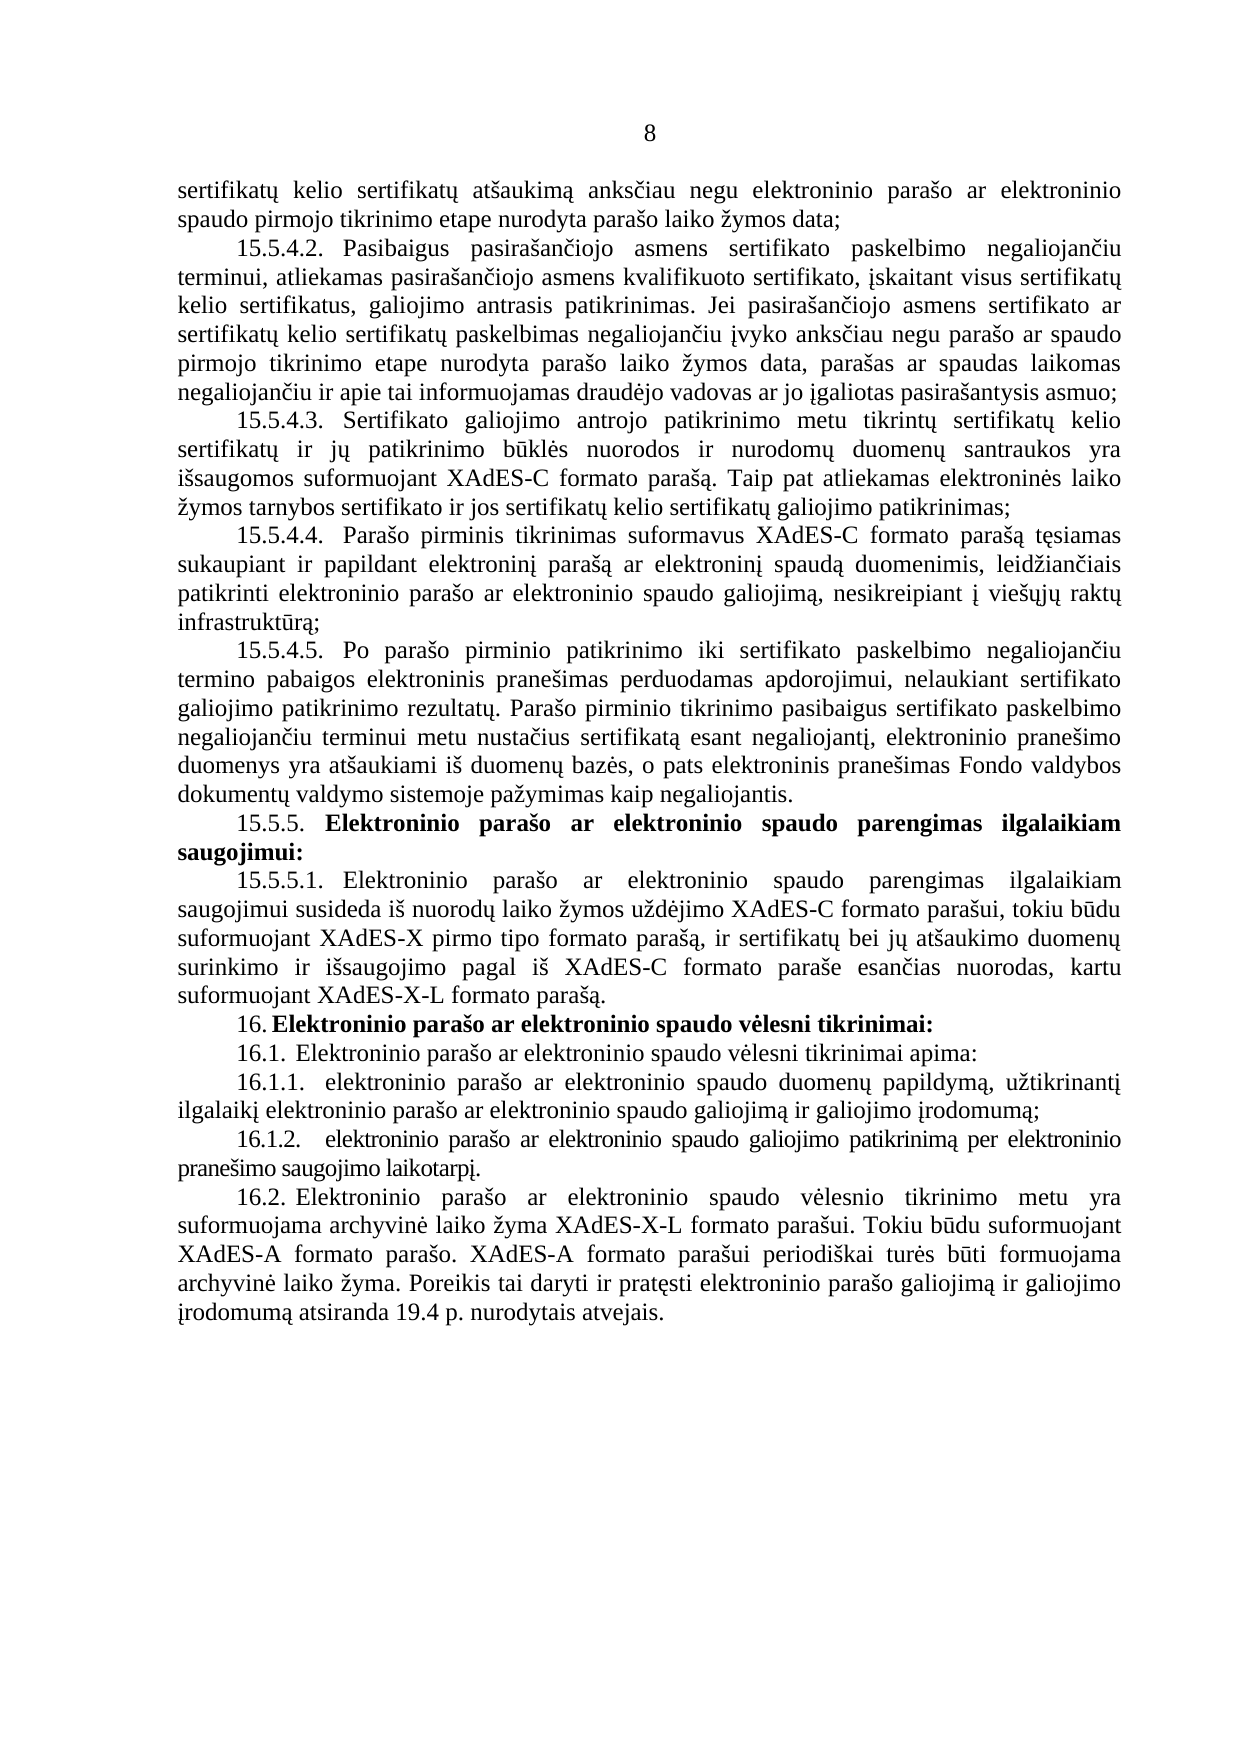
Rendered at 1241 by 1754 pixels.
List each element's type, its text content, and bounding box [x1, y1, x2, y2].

text 16.1.1. elektroninio parašo ar elektroninio spaudo duomenų papildymą, užtikrinantį ilgalaikį elektroninio parašo ar elektroninio spaudo galiojimą ir galiojimo įrodomumą; [177, 1067, 1122, 1124]
text 15.5.4.2. Pasibaigus pasirašančiojo asmens sertifikato paskelbimo negaliojančiu terminui, atliekamas pasirašančiojo asmens kvalifikuoto sertifikato, įskaitant visus sertifikatų kelio sertifikatus, galiojimo antrasis patikrinimas. Jei pasirašančiojo asmens sertifikato ar sertifikatų kelio sertifikatų paskelbimas negaliojančiu įvyko anksčiau negu parašo ar spaudo pirmojo tikrinimo etape nurodyta parašo laiko žymos data, parašas ar spaudas laikomas negaliojančiu ir apie tai informuojamas draudėjo vadovas ar jo įgaliotas pasirašantysis asmuo; [177, 233, 1122, 406]
text 15.5.5. Elektroninio parašo ar elektroninio spaudo parengimas ilgalaikiam saugojimui: [177, 808, 1122, 866]
text 15.5.4.3. Sertifikato galiojimo antrojo patikrinimo metu tikrintų sertifikatų kelio sertifikatų ir jų patikrinimo būklės nuorodos ir nurodomų duomenų santraukos yra išsaugomos suformuojant XAdES-C formato parašą. Taip pat atliekamas elektroninės laiko žymos tarnybos sertifikato ir jos sertifikatų kelio sertifikatų galiojimo patikrinimas; [177, 406, 1122, 521]
text 15.5.4.4. Parašo pirminis tikrinimas suformavus XAdES-C formato parašą tęsiamas sukaupiant ir papildant elektroninį parašą ar elektroninį spaudą duomenimis, leidžiančiais patikrinti elektroninio parašo ar elektroninio spaudo galiojimą, nesikreipiant į viešųjų raktų infrastruktūrą; [177, 521, 1122, 636]
text sertifikatų kelio sertifikatų atšaukimą anksčiau negu elektroninio parašo ar elektroninio spaudo pirmojo tikrinimo etape nurodyta parašo laiko žymos data; [177, 176, 1122, 233]
text 15.5.4.5. Po parašo pirminio patikrinimo iki sertifikato paskelbimo negaliojančiu termino pabaigos elektroninis pranešimas perduodamas apdorojimui, nelaukiant sertifikato galiojimo patikrinimo rezultatų. Parašo pirminio tikrinimo pasibaigus sertifikato paskelbimo negaliojančiu terminui metu nustačius sertifikatą esant negaliojantį, elektroninio pranešimo duomenys yra atšaukiami iš duomenų bazės, o pats elektroninis pranešimas Fondo valdybos dokumentų valdymo sistemoje pažymimas kaip negaliojantis. [177, 636, 1122, 808]
text 16.1.2. elektroninio parašo ar elektroninio spaudo galiojimo patikrinimą per elektroninio pranešimo saugojimo laikotarpį. [177, 1124, 1122, 1182]
text 15.5.5.1. Elektroninio parašo ar elektroninio spaudo parengimas ilgalaikiam saugojimui susideda iš nuorodų laiko žymos uždėjimo XAdES-C formato parašui, tokiu būdu suformuojant XAdES‑X pirmo tipo formato parašą, ir sertifikatų bei jų atšaukimo duomenų surinkimo ir išsaugojimo pagal iš XAdES-C formato paraše esančias nuorodas, kartu suformuojant XAdES‑X‑L formato parašą. [177, 866, 1122, 1009]
text 16.2. Elektroninio parašo ar elektroninio spaudo vėlesnio tikrinimo metu yra suformuojama archyvinė laiko žyma XAdES-X-L formato parašui. Tokiu būdu suformuojant XAdES‑A formato parašo. XAdES-A formato parašui periodiškai turės būti formuojama archyvinė laiko žyma. Poreikis tai daryti ir pratęsti elektroninio parašo galiojimą ir galiojimo įrodomumą atsiranda 19.4 p. nurodytais atvejais. [177, 1182, 1122, 1326]
text 16.1. Elektroninio parašo ar elektroninio spaudo vėlesni tikrinimai apima: [177, 1038, 1122, 1067]
text 16. Elektroninio parašo ar elektroninio spaudo vėlesni tikrinimai: [177, 1009, 1122, 1038]
